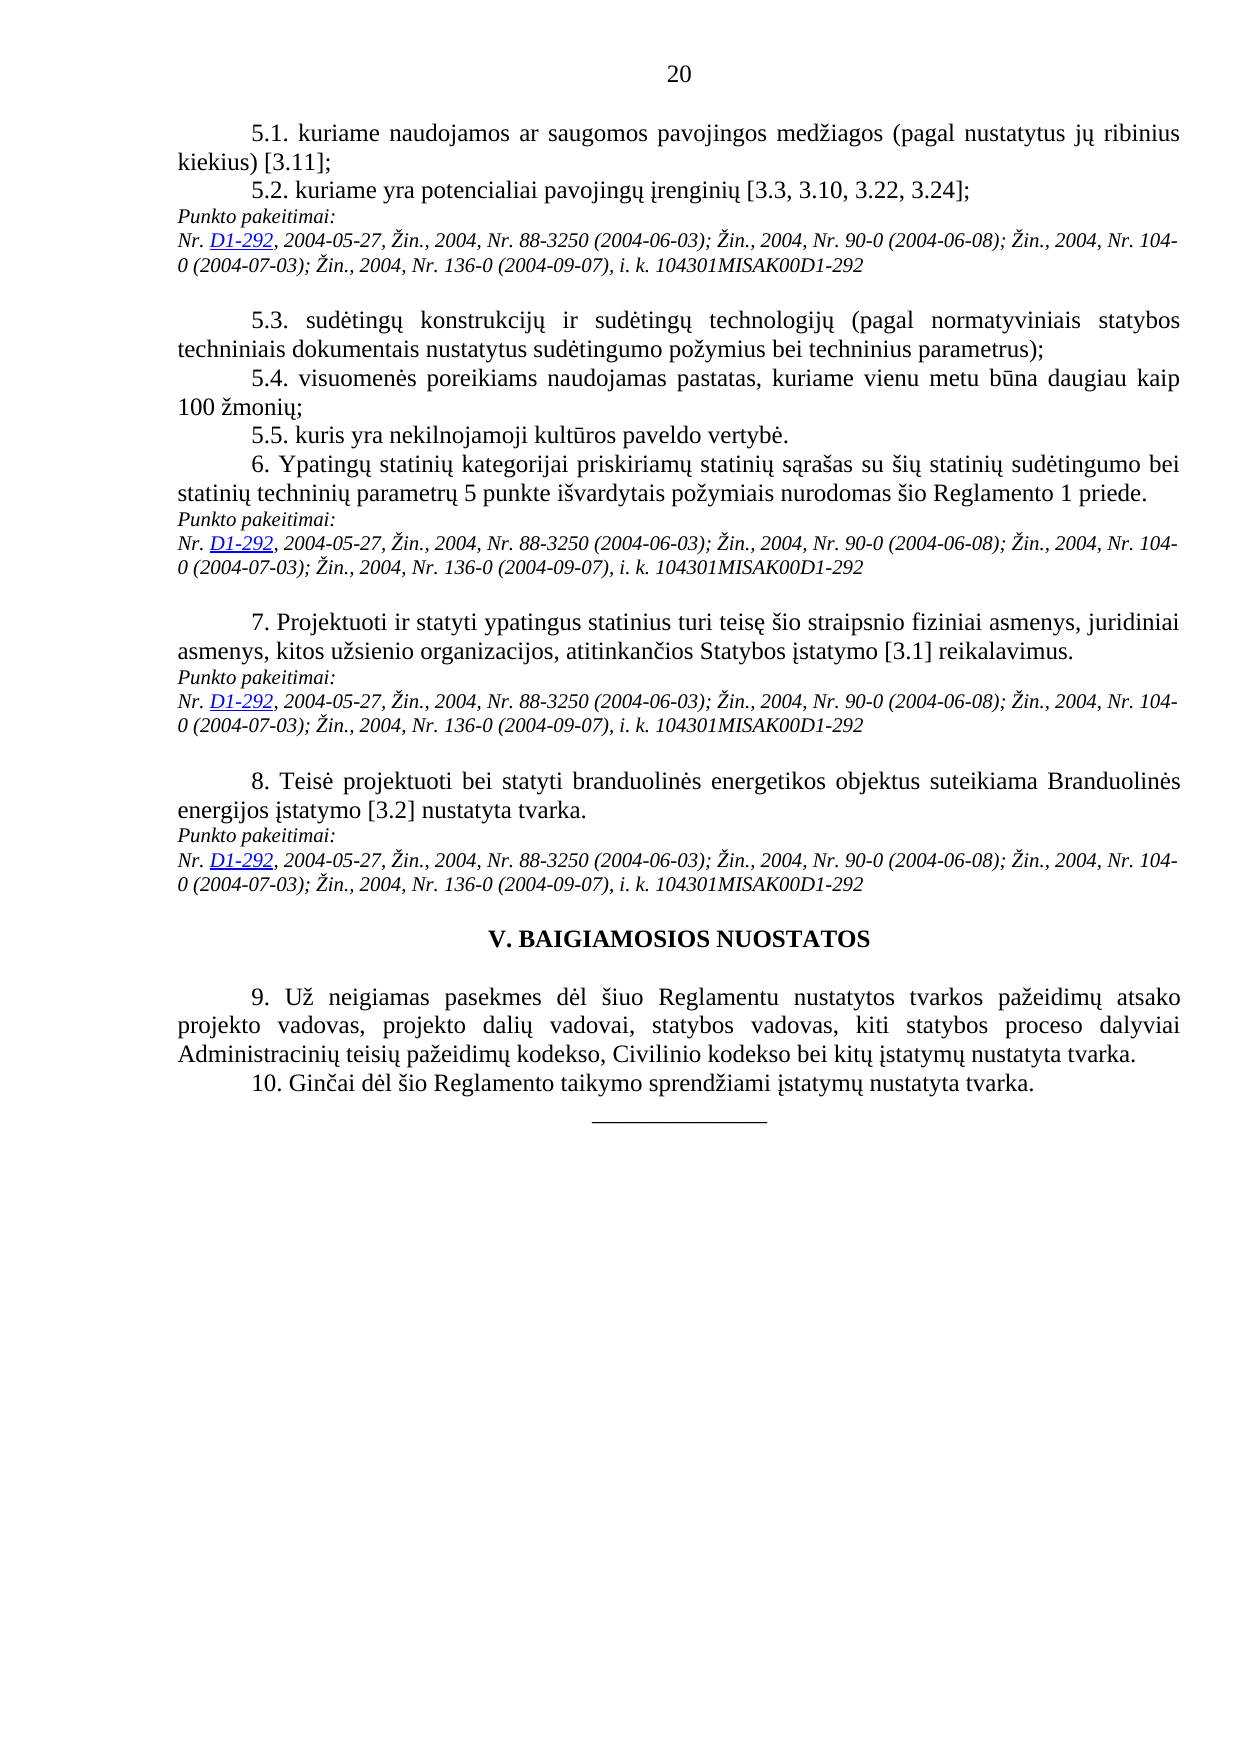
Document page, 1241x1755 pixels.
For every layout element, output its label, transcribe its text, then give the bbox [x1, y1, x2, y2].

text ______________ [177, 1097, 1181, 1126]
text 9. Už neigiamas pasekmes dėl šiuo Reglamentu nustatytos tvarkos pažeidimų atsako projekto vadovas, projekto dalių vadovai, statybos vadovas, kiti statybos proceso dalyviai Administracinių teisių pažeidimų kodekso, Civilinio kodekso bei kitų įstatymų nustatyta tvarka. [177, 982, 1181, 1068]
text 10. Ginčai dėl šio Reglamento taikymo sprendžiami įstatymų nustatyta tvarka. [177, 1068, 1181, 1097]
text V. BAIGIAMOSIOS NUOSTATOS [177, 924, 1181, 953]
text 5.4. visuomenės poreikiams naudojamas pastatas, kuriame vienu metu būna daugiau kaip 100 žmonių; [177, 363, 1181, 420]
text Punkto pakeitimai: [177, 204, 1181, 228]
text 5.1. kuriame naudojamos ar saugomos pavojingos medžiagos (pagal nustatytus jų ribinius kiekius) [3.11]; [177, 118, 1181, 176]
text 5.3. sudėtingų konstrukcijų ir sudėtingų technologijų (pagal normatyviniais statybos techniniais dokumentais nustatytus sudėtingumo požymius bei techninius parametrus); [177, 305, 1181, 363]
text 5.2. kuriame yra potencialiai pavojingų įrenginių [3.3, 3.10, 3.22, 3.24]; [177, 176, 1181, 204]
text Nr. D1-292, 2004-05-27, Žin., 2004, Nr. 88-3250 (2004-06-03); Žin., 2004, Nr. 90-0 (2004-06-08); Žin., 2004, Nr. 104-0 (2004-07-03); Žin., 2004, Nr. 136-0 (2004-09-07), i. k. 104301MISAK00D1-292 [177, 228, 1181, 277]
text Punkto pakeitimai: [177, 665, 1181, 689]
text Nr. D1-292, 2004-05-27, Žin., 2004, Nr. 88-3250 (2004-06-03); Žin., 2004, Nr. 90-0 (2004-06-08); Žin., 2004, Nr. 104-0 (2004-07-03); Žin., 2004, Nr. 136-0 (2004-09-07), i. k. 104301MISAK00D1-292 [177, 847, 1181, 896]
text 5.5. kuris yra nekilnojamoji kultūros paveldo vertybė. [177, 420, 1181, 449]
text Nr. D1-292, 2004-05-27, Žin., 2004, Nr. 88-3250 (2004-06-03); Žin., 2004, Nr. 90-0 (2004-06-08); Žin., 2004, Nr. 104-0 (2004-07-03); Žin., 2004, Nr. 136-0 (2004-09-07), i. k. 104301MISAK00D1-292 [177, 531, 1181, 579]
text Nr. D1-292, 2004-05-27, Žin., 2004, Nr. 88-3250 (2004-06-03); Žin., 2004, Nr. 90-0 (2004-06-08); Žin., 2004, Nr. 104-0 (2004-07-03); Žin., 2004, Nr. 136-0 (2004-09-07), i. k. 104301MISAK00D1-292 [177, 689, 1181, 737]
text 8. Teisė projektuoti bei statyti branduolinės energetikos objektus suteikiama Branduolinės energijos įstatymo [3.2] nustatyta tvarka. [177, 766, 1181, 823]
text 6. Ypatingų statinių kategorijai priskiriamų statinių sąrašas su šių statinių sudėtingumo bei statinių techninių parametrų 5 punkte išvardytais požymiais nurodomas šio Reglamento 1 priede. [177, 449, 1181, 507]
text Punkto pakeitimai: [177, 507, 1181, 531]
text 7. Projektuoti ir statyti ypatingus statinius turi teisę šio straipsnio fiziniai asmenys, juridiniai asmenys, kitos užsienio organizacijos, atitinkančios Statybos įstatymo [3.1] reikalavimus. [177, 607, 1181, 665]
text Punkto pakeitimai: [177, 823, 1181, 847]
